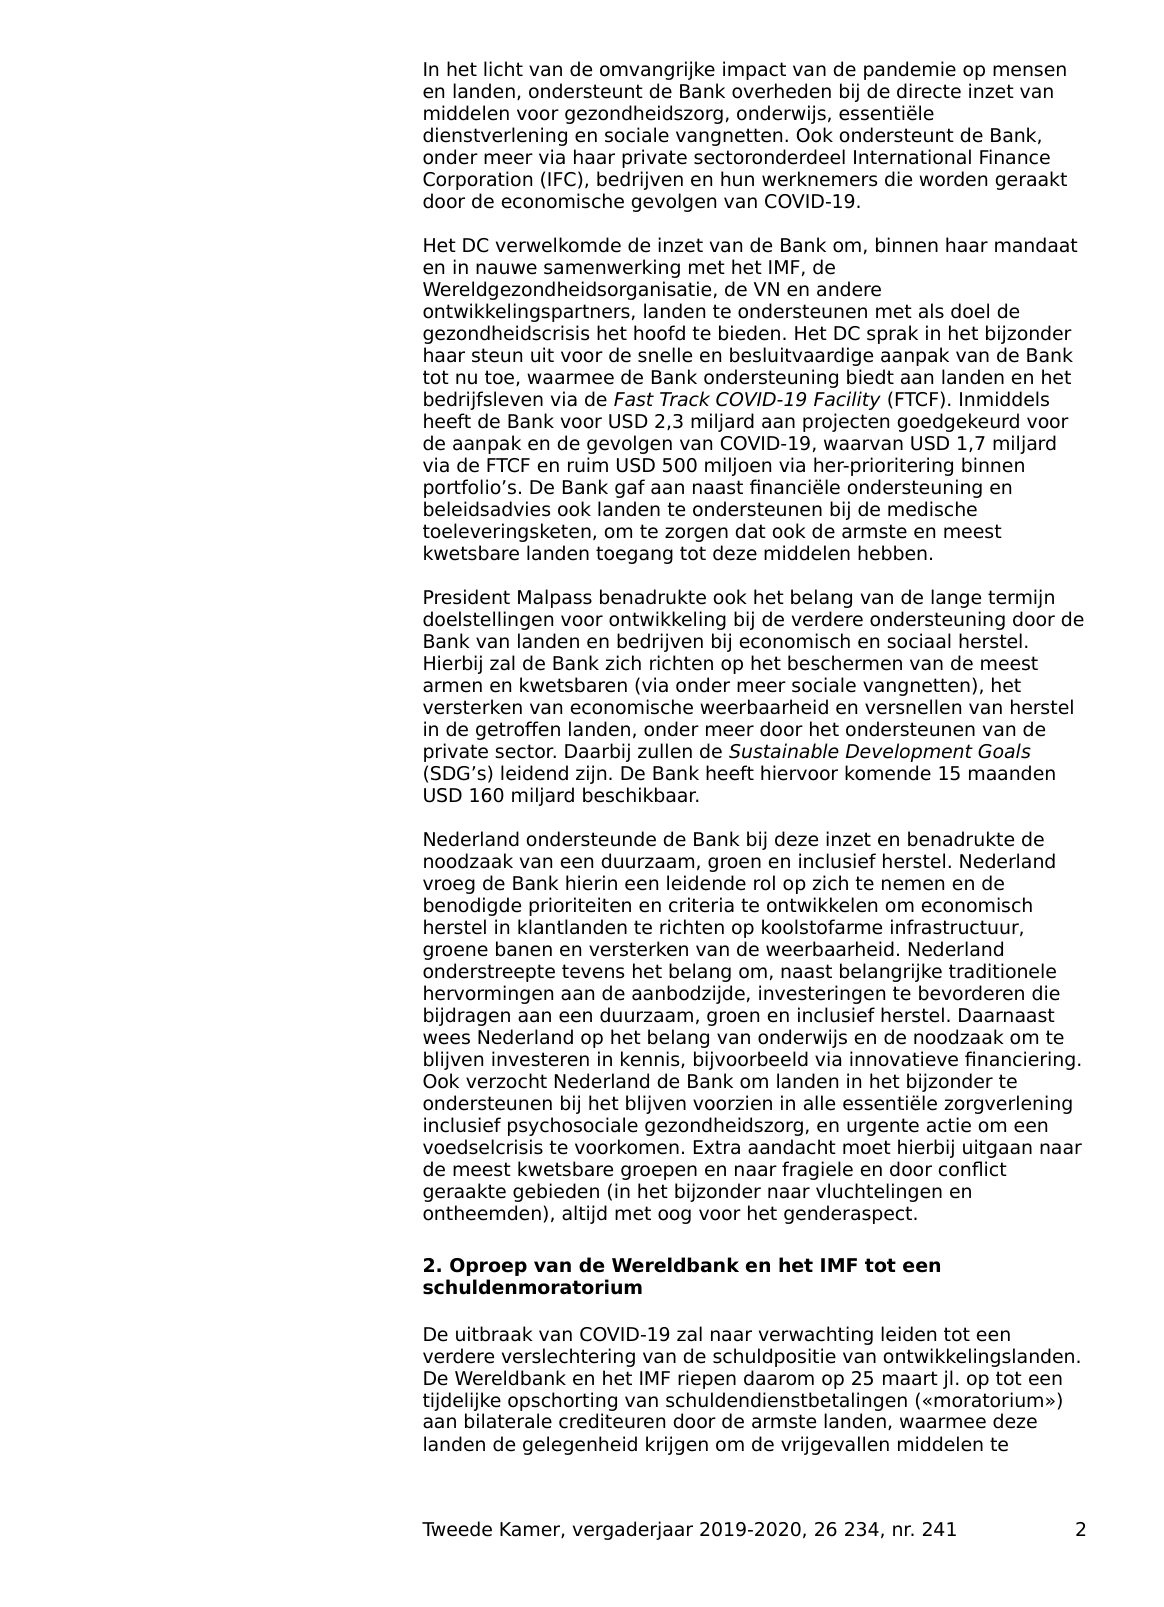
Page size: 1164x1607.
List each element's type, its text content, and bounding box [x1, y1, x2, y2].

text De uitbraak van COVID-19 zal naar verwachting leiden tot een verdere verslechtering van de schuldpositie van ontwikkelingslanden. De Wereldbank en het IMF riepen daarom op 25 maart jl. op tot een tijdelijke opschorting van schuldendienstbetalingen («moratorium») aan bilaterale crediteuren door de armste landen, waarmee deze landen de gelegenheid krijgen om de vrijgevallen middelen te [422, 1323, 1087, 1455]
subtitle 2. Oproep van de Wereldbank en het IMF tot een schuldenmoratorium [422, 1254, 1087, 1298]
text Het DC verwelkomde de inzet van de Bank om, binnen haar mandaat en in nauwe samenwerking met het IMF, de Wereldgezondheidsorganisatie, de VN en andere ontwikkelingspartners, landen te ondersteunen met als doel de gezondheidscrisis het hoofd te bieden. Het DC sprak in het bijzonder haar steun uit voor de snelle en besluitvaardige aanpak van de Bank tot nu toe, waarmee de Bank ondersteuning biedt aan landen en het bedrijfsleven via de Fast Track COVID-19 Facility (FTCF). Inmiddels heeft de Bank voor USD 2,3 miljard aan projecten goedgekeurd voor de aanpak en de gevolgen van COVID-19, waarvan USD 1,7 miljard via de FTCF en ruim USD 500 miljoen via her-prioritering binnen portfolio’s. De Bank gaf aan naast financiële ondersteuning en beleidsadvies ook landen te ondersteunen bij de medische toeleveringsketen, om te zorgen dat ook de armste en meest kwetsbare landen toegang tot deze middelen hebben. [422, 235, 1087, 565]
text In het licht van de omvangrijke impact van de pandemie op mensen en landen, ondersteunt de Bank overheden bij de directe inzet van middelen voor gezondheidszorg, onderwijs, essentiële dienstverlening en sociale vangnetten. Ook ondersteunt de Bank, onder meer via haar private sectoronderdeel International Finance Corporation (IFC), bedrijven en hun werknemers die worden geraakt door de economische gevolgen van COVID-19. [422, 59, 1087, 213]
text President Malpass benadrukte ook het belang van de lange termijn doelstellingen voor ontwikkeling bij de verdere ondersteuning door de Bank van landen en bedrijven bij economisch en sociaal herstel. Hierbij zal de Bank zich richten op het beschermen van de meest armen en kwetsbaren (via onder meer sociale vangnetten), het versterken van economische weerbaarheid en versnellen van herstel in de getroffen landen, onder meer door het ondersteunen van de private sector. Daarbij zullen de Sustainable Development Goals (SDG’s) leidend zijn. De Bank heeft hiervoor komende 15 maanden USD 160 miljard beschikbaar. [422, 587, 1087, 807]
text Nederland ondersteunde de Bank bij deze inzet en benadrukte de noodzaak van een duurzaam, groen en inclusief herstel. Nederland vroeg de Bank hierin een leidende rol op zich te nemen en de benodigde prioriteiten en criteria te ontwikkelen om economisch herstel in klantlanden te richten op koolstofarme infrastructuur, groene banen en versterken van de weerbaarheid. Nederland onderstreepte tevens het belang om, naast belangrijke traditionele hervormingen aan de aanbodzijde, investeringen te bevorderen die bijdragen aan een duurzaam, groen en inclusief herstel. Daarnaast wees Nederland op het belang van onderwijs en de noodzaak om te blijven investeren in kennis, bijvoorbeeld via innovatieve financiering. Ook verzocht Nederland de Bank om landen in het bijzonder te ondersteunen bij het blijven voorzien in alle essentiële zorgverlening inclusief psychosociale gezondheidszorg, en urgente actie om een voedselcrisis te voorkomen. Extra aandacht moet hierbij uitgaan naar de meest kwetsbare groepen en naar fragiele en door conflict geraakte gebieden (in het bijzonder naar vluchtelingen en ontheemden), altijd met oog voor het genderaspect. [422, 829, 1087, 1224]
